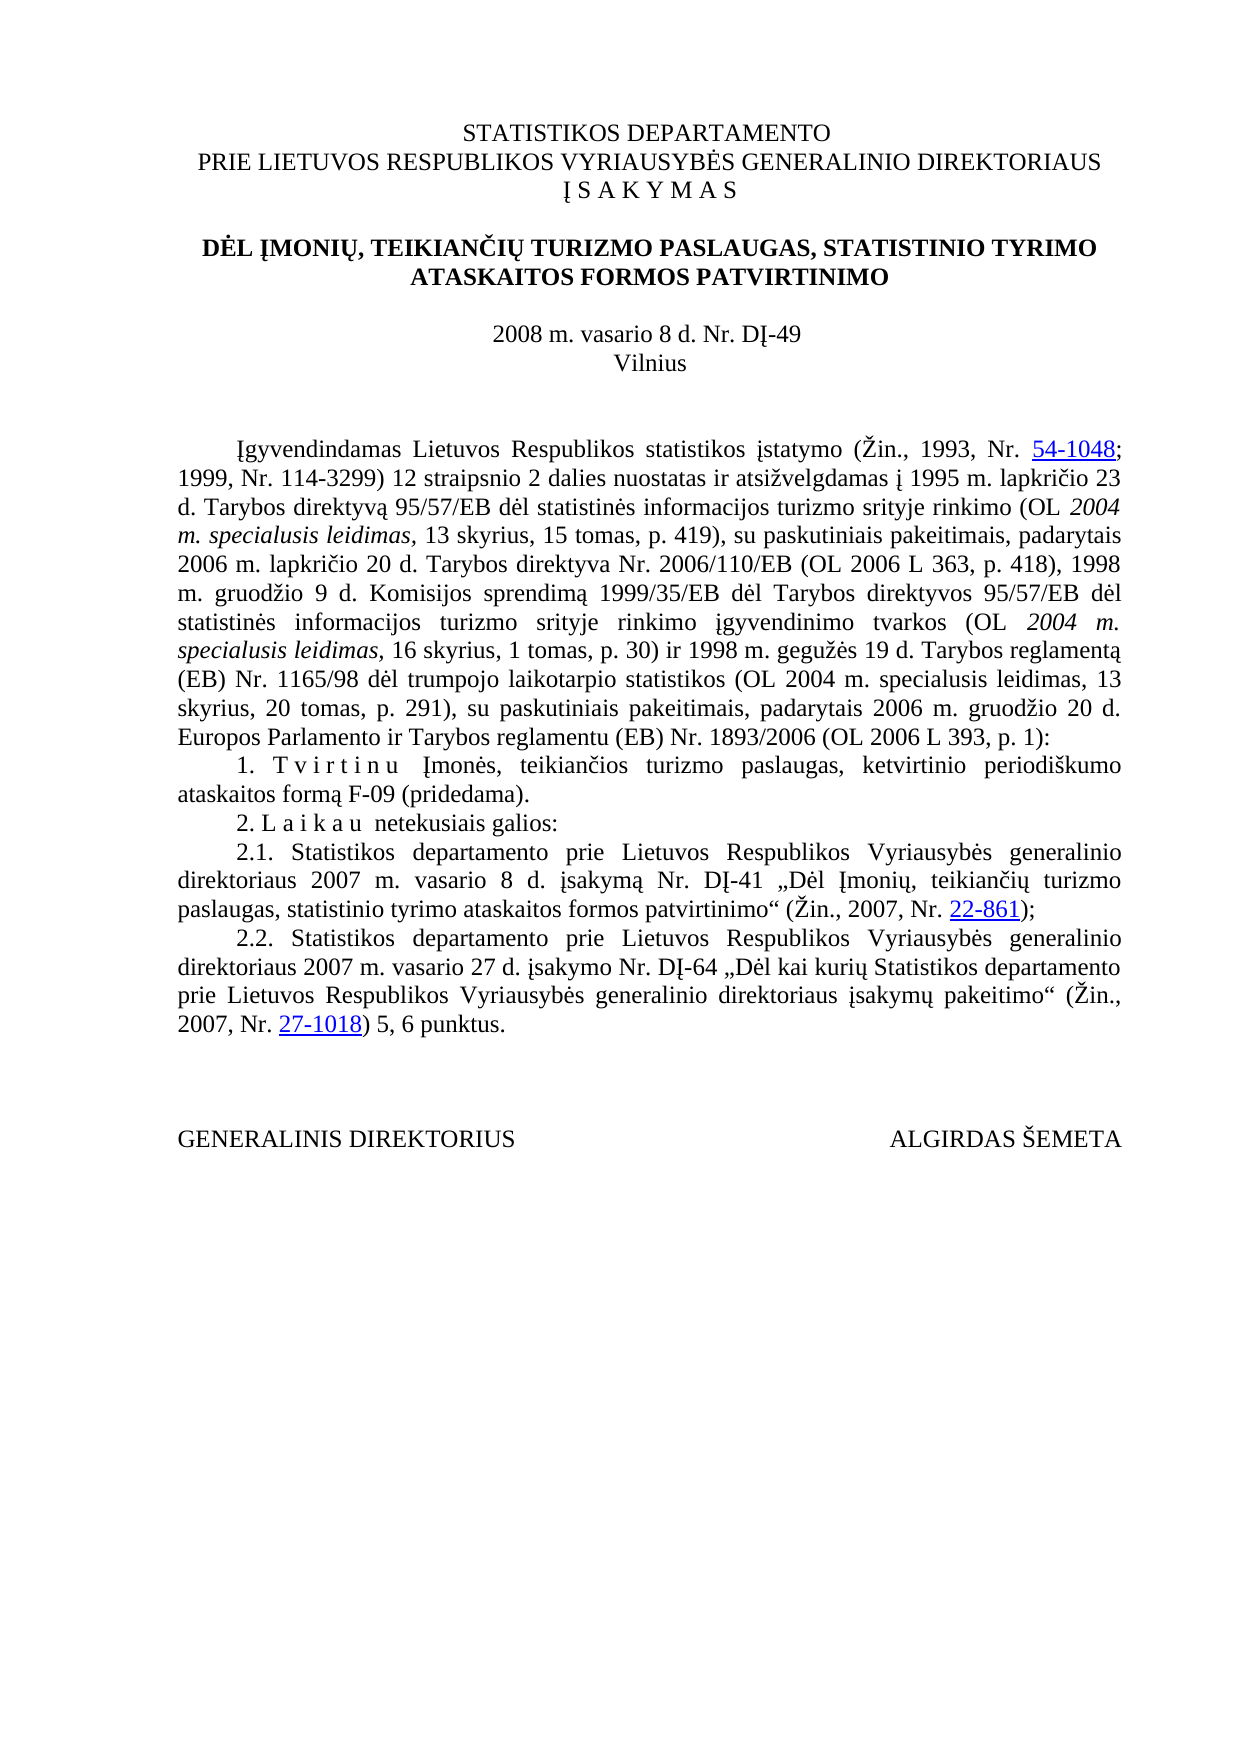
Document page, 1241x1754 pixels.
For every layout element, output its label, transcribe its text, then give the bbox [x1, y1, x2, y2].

text Įgyvendindamas Lietuvos Respublikos statistikos įstatymo (Žin., 1993, Nr. 54-1048; 1999, Nr. 114-3299) 12 straipsnio 2 dalies nuostatas ir atsižvelgdamas į 1995 m. lapkričio 23 d. Tarybos direktyvą 95/57/EB dėl statistinės informacijos turizmo srityje rinkimo (OL 2004 m. specialusis leidimas, 13 skyrius, 15 tomas, p. 419), su paskutiniais pakeitimais, padarytais 2006 m. lapkričio 20 d. Tarybos direktyva Nr. 2006/110/EB (OL 2006 L 363, p. 418), 1998 m. gruodžio 9 d. Komisijos sprendimą 1999/35/EB dėl Tarybos direktyvos 95/57/EB dėl statistinės informacijos turizmo srityje rinkimo įgyvendinimo tvarkos (OL 2004 m. specialusis leidimas, 16 skyrius, 1 tomas, p. 30) ir 1998 m. gegužės 19 d. Tarybos reglamentą (EB) Nr. 1165/98 dėl trumpojo laikotarpio statistikos (OL 2004 m. specialusis leidimas, 13 skyrius, 20 tomas, p. 291), su paskutiniais pakeitimais, padarytais 2006 m. gruodžio 20 d. Europos Parlamento ir Tarybos reglamentu (EB) Nr. 1893/2006 (OL 2006 L 393, p. 1): [177, 434, 1122, 751]
text 2.1. Statistikos departamento prie Lietuvos Respublikos Vyriausybės generalinio direktoriaus 2007 m. vasario 8 d. įsakymą Nr. DĮ-41 „Dėl Įmonių, teikiančių turizmo paslaugas, statistinio tyrimo ataskaitos formos patvirtinimo“ (Žin., 2007, Nr. 22-861); [177, 837, 1122, 923]
text DĖL ĮMONIŲ, TEIKIANČIŲ TURIZMO PASLAUGAS, STATISTINIO TYRIMO ATASKAITOS FORMOS PATVIRTINIMO [177, 233, 1122, 291]
text STATISTIKOS DEPARTAMENTO PRIE LIETUVOS RESPUBLIKOS VYRIAUSYBĖS GENERALINIO DIREKTORIAUS [177, 118, 1122, 176]
text 1. Tvirtinu Įmonės, teikiančios turizmo paslaugas, ketvirtinio periodiškumo ataskaitos formą F-09 (pridedama). [177, 751, 1122, 808]
text 2008 m. vasario 8 d. Nr. DĮ-49 [177, 319, 1122, 348]
text 2. Laikau netekusiais galios: [177, 808, 1122, 837]
text 2.2. Statistikos departamento prie Lietuvos Respublikos Vyriausybės generalinio direktoriaus 2007 m. vasario 27 d. įsakymo Nr. DĮ-64 „Dėl kai kurių Statistikos departamento prie Lietuvos Respublikos Vyriausybės generalinio direktoriaus įsakymų pakeitimo“ (Žin., 2007, Nr. 27-1018) 5, 6 punktus. [177, 923, 1122, 1038]
text ĮSAKYMAS [177, 176, 1122, 204]
text Vilnius [177, 348, 1122, 377]
text GENERALINIS DIREKTORIUS ALGIRDAS ŠEMETA [177, 1124, 1122, 1153]
